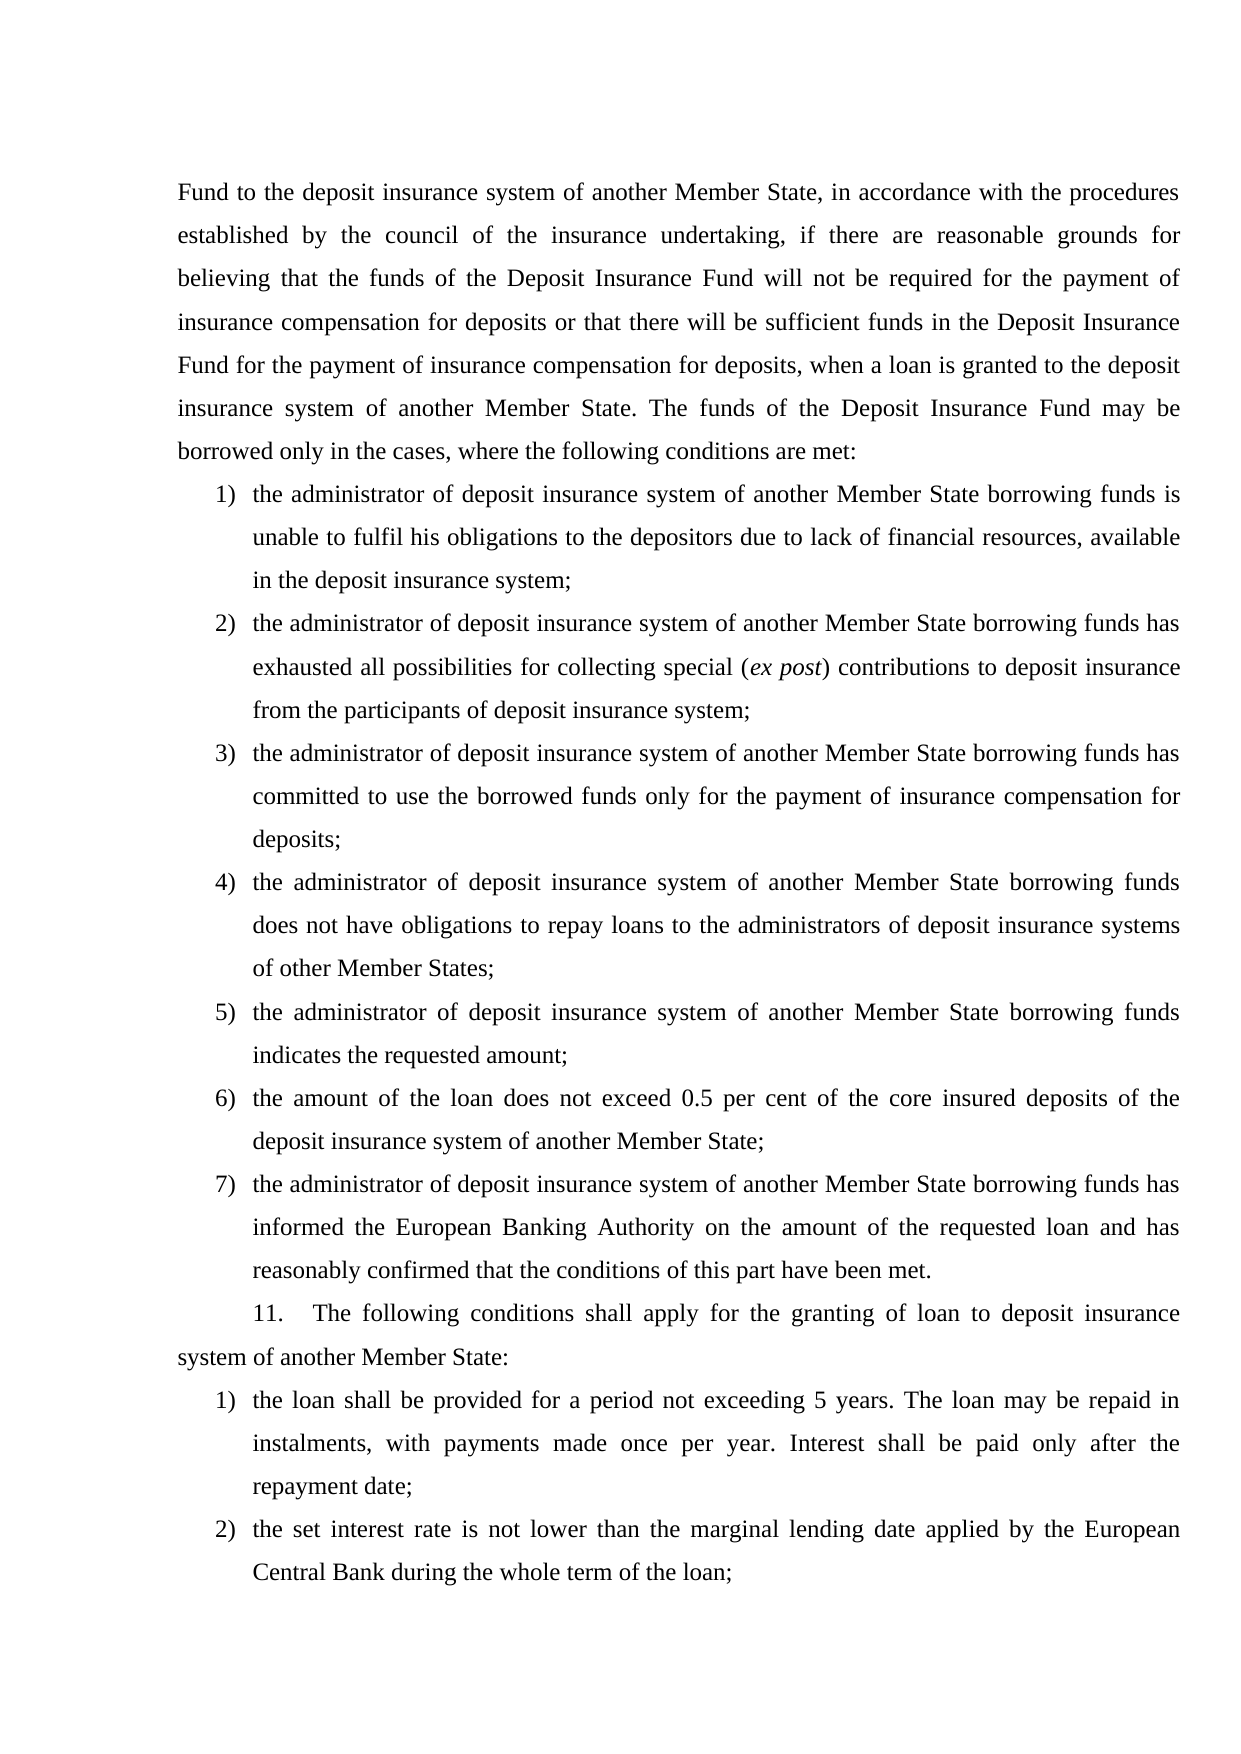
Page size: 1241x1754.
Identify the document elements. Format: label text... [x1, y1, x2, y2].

text 11. The following conditions shall apply for the granting of loan to deposit insurance system of another Member State: [177, 1298, 1181, 1370]
text Fund to the deposit insurance system of another Member State, in accordance with the procedures established by the council of the insurance undertaking, if there are reasonable grounds for believing that the funds of the Deposit Insurance Fund will not be required for the payment of insurance compensation for deposits or that there will be sufficient funds in the Deposit Insurance Fund for the payment of insurance compensation for deposits, when a loan is granted to the deposit insurance system of another Member State. The funds of the Deposit Insurance Fund may be borrowed only in the cases, where the following conditions are met: [177, 177, 1181, 465]
text 4) the administrator of deposit insurance system of another Member State borrowing funds does not have obligations to repay loans to the administrators of deposit insurance systems of other Member States; [215, 867, 1181, 982]
text 6) the amount of the loan does not exceed 0.5 per cent of the core insured deposits of the deposit insurance system of another Member State; [215, 1083, 1181, 1155]
text 7) the administrator of deposit insurance system of another Member State borrowing funds has informed the European Banking Authority on the amount of the requested loan and has reasonably confirmed that the conditions of this part have been met. [215, 1169, 1181, 1284]
text 1) the loan shall be provided for a period not exceeding 5 years. The loan may be repaid in instalments, with payments made once per year. Interest shall be paid only after the repayment date; [215, 1385, 1181, 1500]
text 3) the administrator of deposit insurance system of another Member State borrowing funds has committed to use the borrowed funds only for the payment of insurance compensation for deposits; [215, 738, 1181, 853]
text 1) the administrator of deposit insurance system of another Member State borrowing funds is unable to fulfil his obligations to the depositors due to lack of financial resources, available in the deposit insurance system; [215, 479, 1181, 594]
text 5) the administrator of deposit insurance system of another Member State borrowing funds indicates the requested amount; [215, 997, 1181, 1068]
text 2) the administrator of deposit insurance system of another Member State borrowing funds has exhausted all possibilities for collecting special (ex post) contributions to deposit insurance from the participants of deposit insurance system; [215, 608, 1181, 723]
text 2) the set interest rate is not lower than the marginal lending date applied by the European Central Bank during the whole term of the loan; [215, 1514, 1181, 1586]
